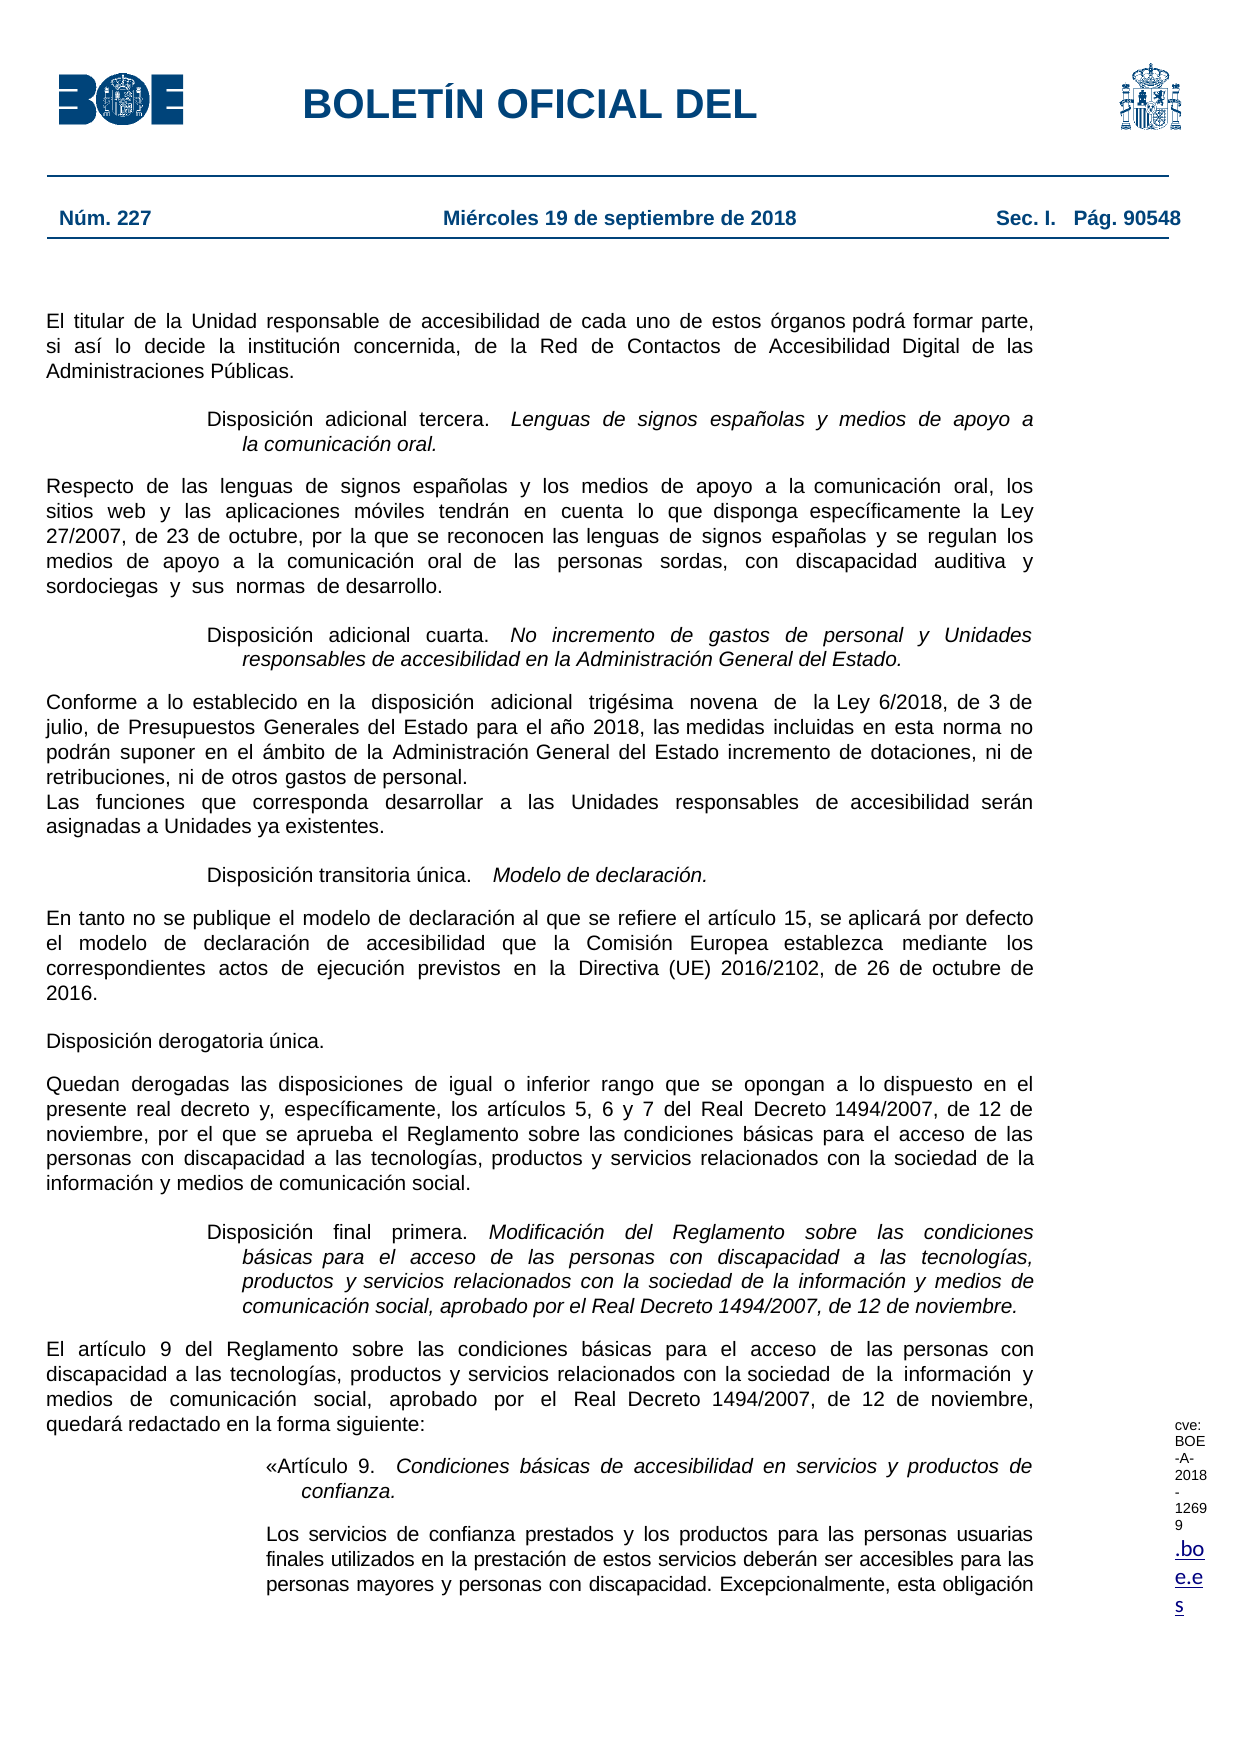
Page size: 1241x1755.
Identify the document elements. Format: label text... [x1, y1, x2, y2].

text Disposición final primera. Modificación del Reglamento sobre las condiciones básicas para el acceso de las personas con discapacidad a las tecnologías, productos y servicios relacionados con la sociedad de la información y medios de comunicación social, aprobado por el Real Decreto 1494/2007, de 12 de noviembre. [207, 1219, 1034, 1318]
text Respecto de las lenguas de signos españolas y los medios de apoyo a la comunicación oral, los sitios web y las aplicaciones móviles tendrán en cuenta lo que disponga específicamente la Ley 27/2007, de 23 de octubre, por la que se reconocen las lenguas de signos españolas y se regulan los medios de apoyo a la comunicación oral de las personas sordas, con discapacidad auditiva y sordociegas y sus normas de desarrollo. [46, 474, 1034, 598]
text En tanto no se publique el modelo de declaración al que se refiere el artículo 15, se aplicará por defecto el modelo de declaración de accesibilidad que la Comisión Europea establezca mediante los correspondientes actos de ejecución previstos en la Directiva (UE) 2016/2102, de 26 de octubre de 2016. [46, 906, 1034, 1004]
text Los servicios de confianza prestados y los productos para las personas usuarias finales utilizados en la prestación de estos servicios deberán ser accesibles para las personas mayores y personas con discapacidad. Excepcionalmente, esta obligación [266, 1522, 1034, 1595]
text Disposición adicional cuarta. No incremento de gastos de personal y Unidades responsables de accesibilidad en la Administración General del Estado. [207, 622, 1034, 671]
text Las funciones que corresponda desarrollar a las Unidades responsables de accesibilidad serán asignadas a Unidades ya existentes. [46, 789, 1034, 838]
text Quedan derogadas las disposiciones de igual o inferior rango que se opongan a lo dispuesto en el presente real decreto y, específicamente, los artículos 5, 6 y 7 del Real Decreto 1494/2007, de 12 de noviembre, por el que se aprueba el Reglamento sobre las condiciones básicas para el acceso de las personas con discapacidad a las tecnologías, productos y servicios relacionados con la sociedad de la información y medios de comunicación social. [46, 1072, 1034, 1195]
text Verificable en http://www.boe.es [1174, 1534, 1209, 1627]
text El titular de la Unidad responsable de accesibilidad de cada uno de estos órganos podrá formar parte, si así lo decide la institución concernida, de la Red de Contactos de Accesibilidad Digital de las Administraciones Públicas. [46, 309, 1034, 382]
text Disposición adicional tercera. Lenguas de signos españolas y medios de apoyo a la comunicación oral. [207, 407, 1034, 456]
text Disposición derogatoria única. [46, 1029, 1195, 1053]
text Conforme a lo establecido en la disposición adicional trigésima novena de la Ley 6/2018, de 3 de julio, de Presupuestos Generales del Estado para el año 2018, las medidas incluidas en esta norma no podrán suponer en el ámbito de la Administración General del Estado incremento de dotaciones, ni de retribuciones, ni de otros gastos de personal. [46, 690, 1034, 788]
text «Artículo 9. Condiciones básicas de accesibilidad en servicios y productos de confianza. [266, 1454, 1125, 1503]
text cve: BOE-A-2018-12699 [1174, 1416, 1209, 1534]
text Disposición transitoria única. Modelo de declaración. [207, 863, 1195, 887]
subtitle Núm. 227 Miércoles 19 de septiembre de 2018 Sec. I. Pág. 90548 [59, 206, 1195, 230]
text El artículo 9 del Reglamento sobre las condiciones básicas para el acceso de las personas con discapacidad a las tecnologías, productos y servicios relacionados con la sociedad de la información y medios de comunicación social, aprobado por el Real Decreto 1494/2007, de 12 de noviembre, quedará redactado en la forma siguiente: [46, 1337, 1034, 1436]
